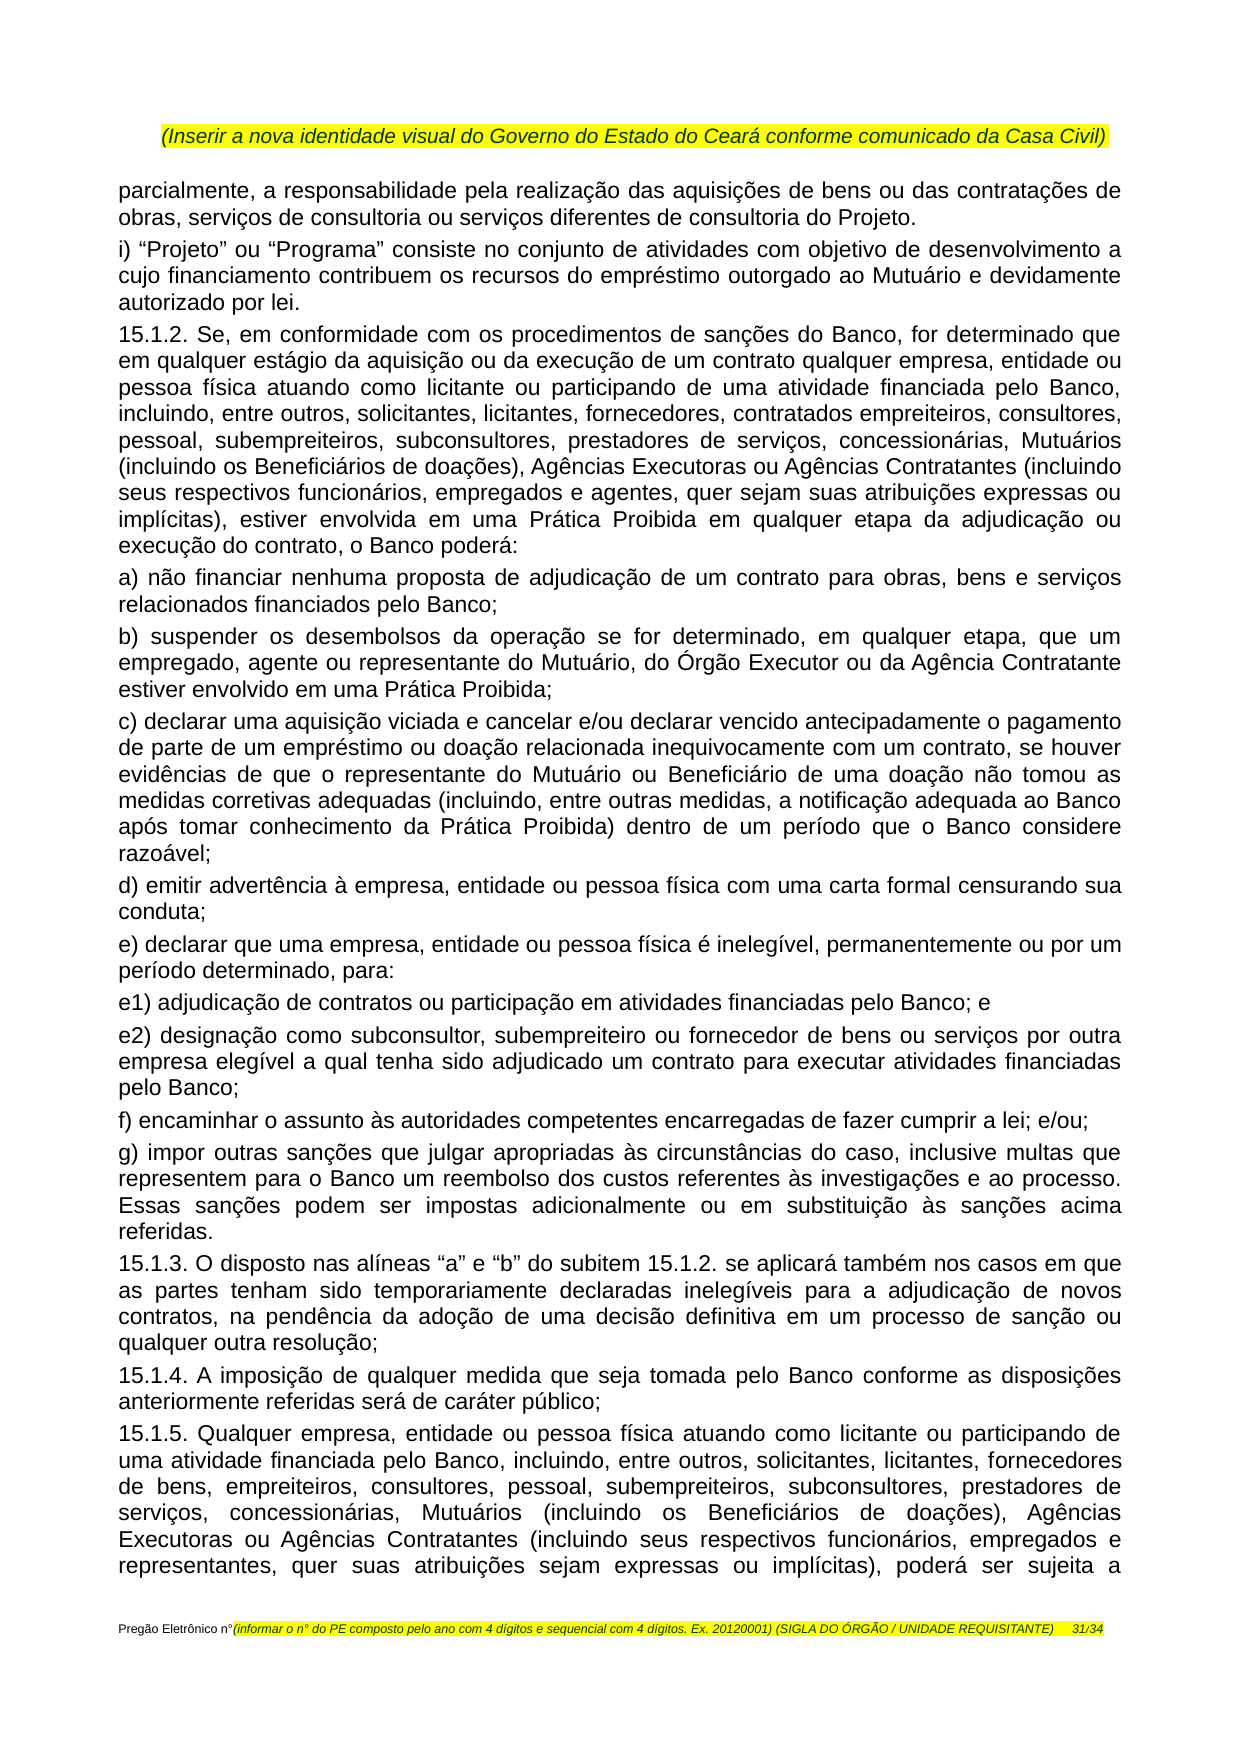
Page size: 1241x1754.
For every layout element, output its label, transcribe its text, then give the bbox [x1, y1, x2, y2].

text e2) designação como subconsultor, subempreiteiro ou fornecedor de bens ou serviços por outra empresa elegível a qual tenha sido adjudicado um contrato para executar atividades financiadas pelo Banco; [118, 1022, 1122, 1101]
text 15.1.3. O disposto nas alíneas “a” e “b” do subitem 15.1.2. se aplicará também nos casos em que as partes tenham sido temporariamente declaradas inelegíveis para a adjudicação de novos contratos, na pendência da adoção de uma decisão definitiva em um processo de sanção ou qualquer outra resolução; [118, 1250, 1122, 1356]
text 15.1.2. Se, em conformidade com os procedimentos de sanções do Banco, for determinado que em qualquer estágio da aquisição ou da execução de um contrato qualquer empresa, entidade ou pessoa física atuando como licitante ou participando de uma atividade financiada pelo Banco, incluindo, entre outros, solicitantes, licitantes, fornecedores, contratados empreiteiros, consultores, pessoal, subempreiteiros, subconsultores, prestadores de serviços, concessionárias, Mutuários (incluindo os Beneficiários de doações), Agências Executoras ou Agências Contratantes (incluindo seus respectivos funcionários, empregados e agentes, quer sejam suas atribuições expressas ou implícitas), estiver envolvida em uma Prática Proibida em qualquer etapa da adjudicação ou execução do contrato, o Banco poderá: [118, 321, 1122, 558]
text i) “Projeto” ou “Programa” consiste no conjunto de atividades com objetivo de desenvolvimento a cujo financiamento contribuem os recursos do empréstimo outorgado ao Mutuário e devidamente autorizado por lei. [118, 236, 1122, 315]
text d) emitir advertência à empresa, entidade ou pessoa física com uma carta formal censurando sua conduta; [118, 872, 1122, 925]
text b) suspender os desembolsos da operação se for determinado, em qualquer etapa, que um empregado, agente ou representante do Mutuário, do Órgão Executor ou da Agência Contratante estiver envolvido em uma Prática Proibida; [118, 623, 1122, 702]
text 15.1.5. Qualquer empresa, entidade ou pessoa física atuando como licitante ou participando de uma atividade financiada pelo Banco, incluindo, entre outros, solicitantes, licitantes, fornecedores de bens, empreiteiros, consultores, pessoal, subempreiteiros, subconsultores, prestadores de serviços, concessionárias, Mutuários (incluindo os Beneficiários de doações), Agências Executoras ou Agências Contratantes (incluindo seus respectivos funcionários, empregados e representantes, quer suas atribuições sejam expressas ou implícitas), poderá ser sujeita a [118, 1420, 1122, 1578]
text parcialmente, a responsabilidade pela realização das aquisições de bens ou das contratações de obras, serviços de consultoria ou serviços diferentes de consultoria do Projeto. [118, 177, 1122, 230]
text e) declarar que uma empresa, entidade ou pessoa física é inelegível, permanentemente ou por um período determinado, para: [118, 931, 1122, 983]
text f) encaminhar o assunto às autoridades competentes encarregadas de fazer cumprir a lei; e/ou; [118, 1107, 1122, 1133]
text g) impor outras sanções que julgar apropriadas às circunstâncias do caso, inclusive multas que representem para o Banco um reembolso dos custos referentes às investigações e ao processo. Essas sanções podem ser impostas adicionalmente ou em substituição às sanções acima referidas. [118, 1139, 1122, 1244]
text e1) adjudicação de contratos ou participação em atividades financiadas pelo Banco; e [118, 989, 1122, 1016]
text a) não financiar nenhuma proposta de adjudicação de um contrato para obras, bens e serviços relacionados financiados pelo Banco; [118, 564, 1122, 617]
text c) declarar uma aquisição viciada e cancelar e/ou declarar vencido antecipadamente o pagamento de parte de um empréstimo ou doação relacionada inequivocamente com um contrato, se houver evidências de que o representante do Mutuário ou Beneficiário de uma doação não tomou as medidas corretivas adequadas (incluindo, entre outras medidas, a notificação adequada ao Banco após tomar conhecimento da Prática Proibida) dentro de um período que o Banco considere razoável; [118, 708, 1122, 866]
text 15.1.4. A imposição de qualquer medida que seja tomada pelo Banco conforme as disposições anteriormente referidas será de caráter público; [118, 1362, 1122, 1414]
